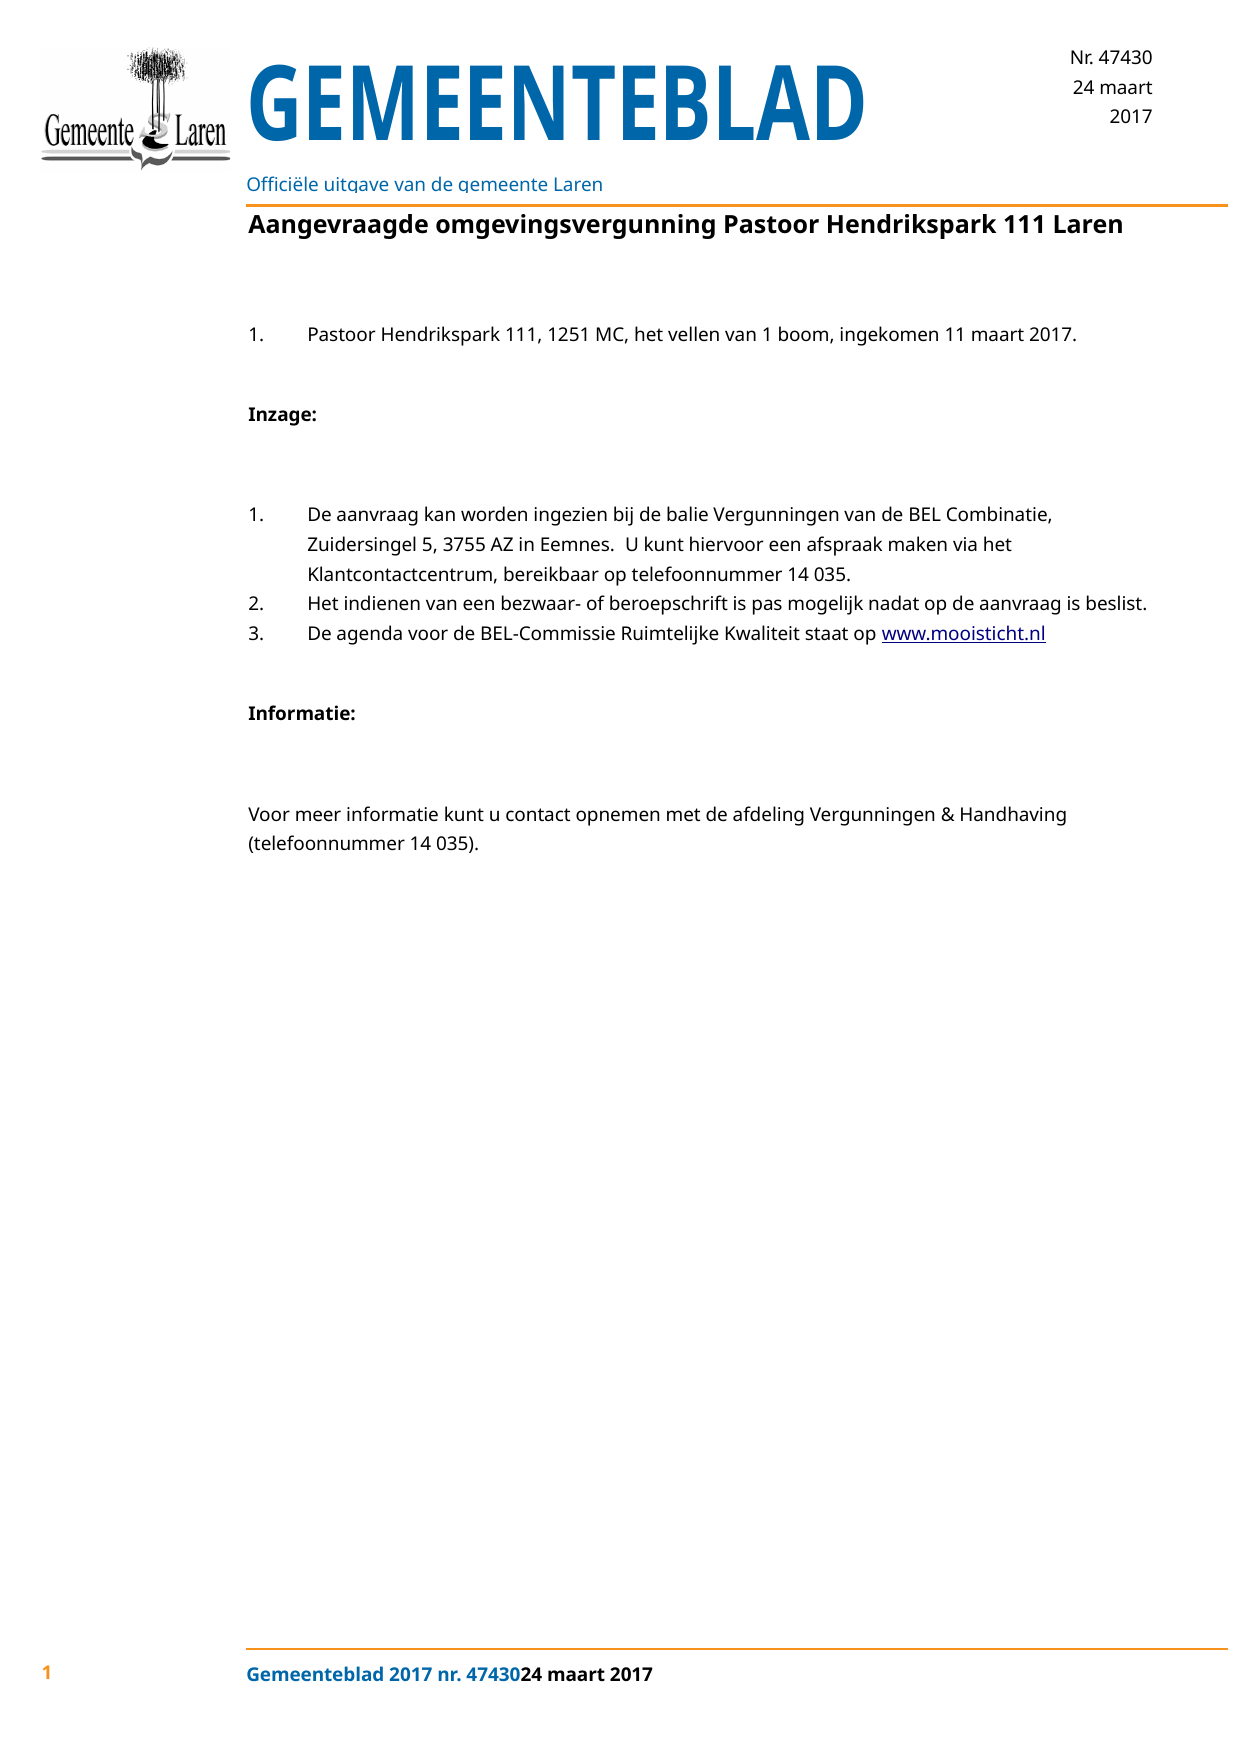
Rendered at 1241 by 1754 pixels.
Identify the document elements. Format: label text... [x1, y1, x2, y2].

list De agenda voor de BEL-Commissie Ruimtelijke Kwaliteit staat op www.mooisticht.nl [248, 620, 1152, 646]
list Pastoor Hendrikspark 111, 1251 MC, het vellen van 1 boom, ingekomen 11 maart 2017. [248, 321, 1152, 346]
list Het indienen van een bezwaar- of beroepschrift is pas mogelijk nadat op de aanvraag is beslist. [248, 590, 1152, 616]
picture [41, 47, 231, 172]
list De aanvraag kan worden ingezien bij de balie Vergunningen van de BEL Combinatie, Zuidersingel 5, 3755 AZ in Eemnes. U kunt hiervoor een afspraak maken via het Klantcontactcentrum, bereikbaar op telefoonnummer 14 035. [248, 502, 1152, 586]
text Inzage: [248, 401, 1152, 426]
text Voor meer informatie kunt u contact opnemen met de afdeling Vergunningen & Handhaving (telefoonnummer 14 035). [248, 801, 1152, 856]
text Informatie: [248, 700, 1152, 726]
text Aangevraagde omgevingsvergunning Pastoor Hendrikspark 111 Laren [248, 207, 1152, 241]
